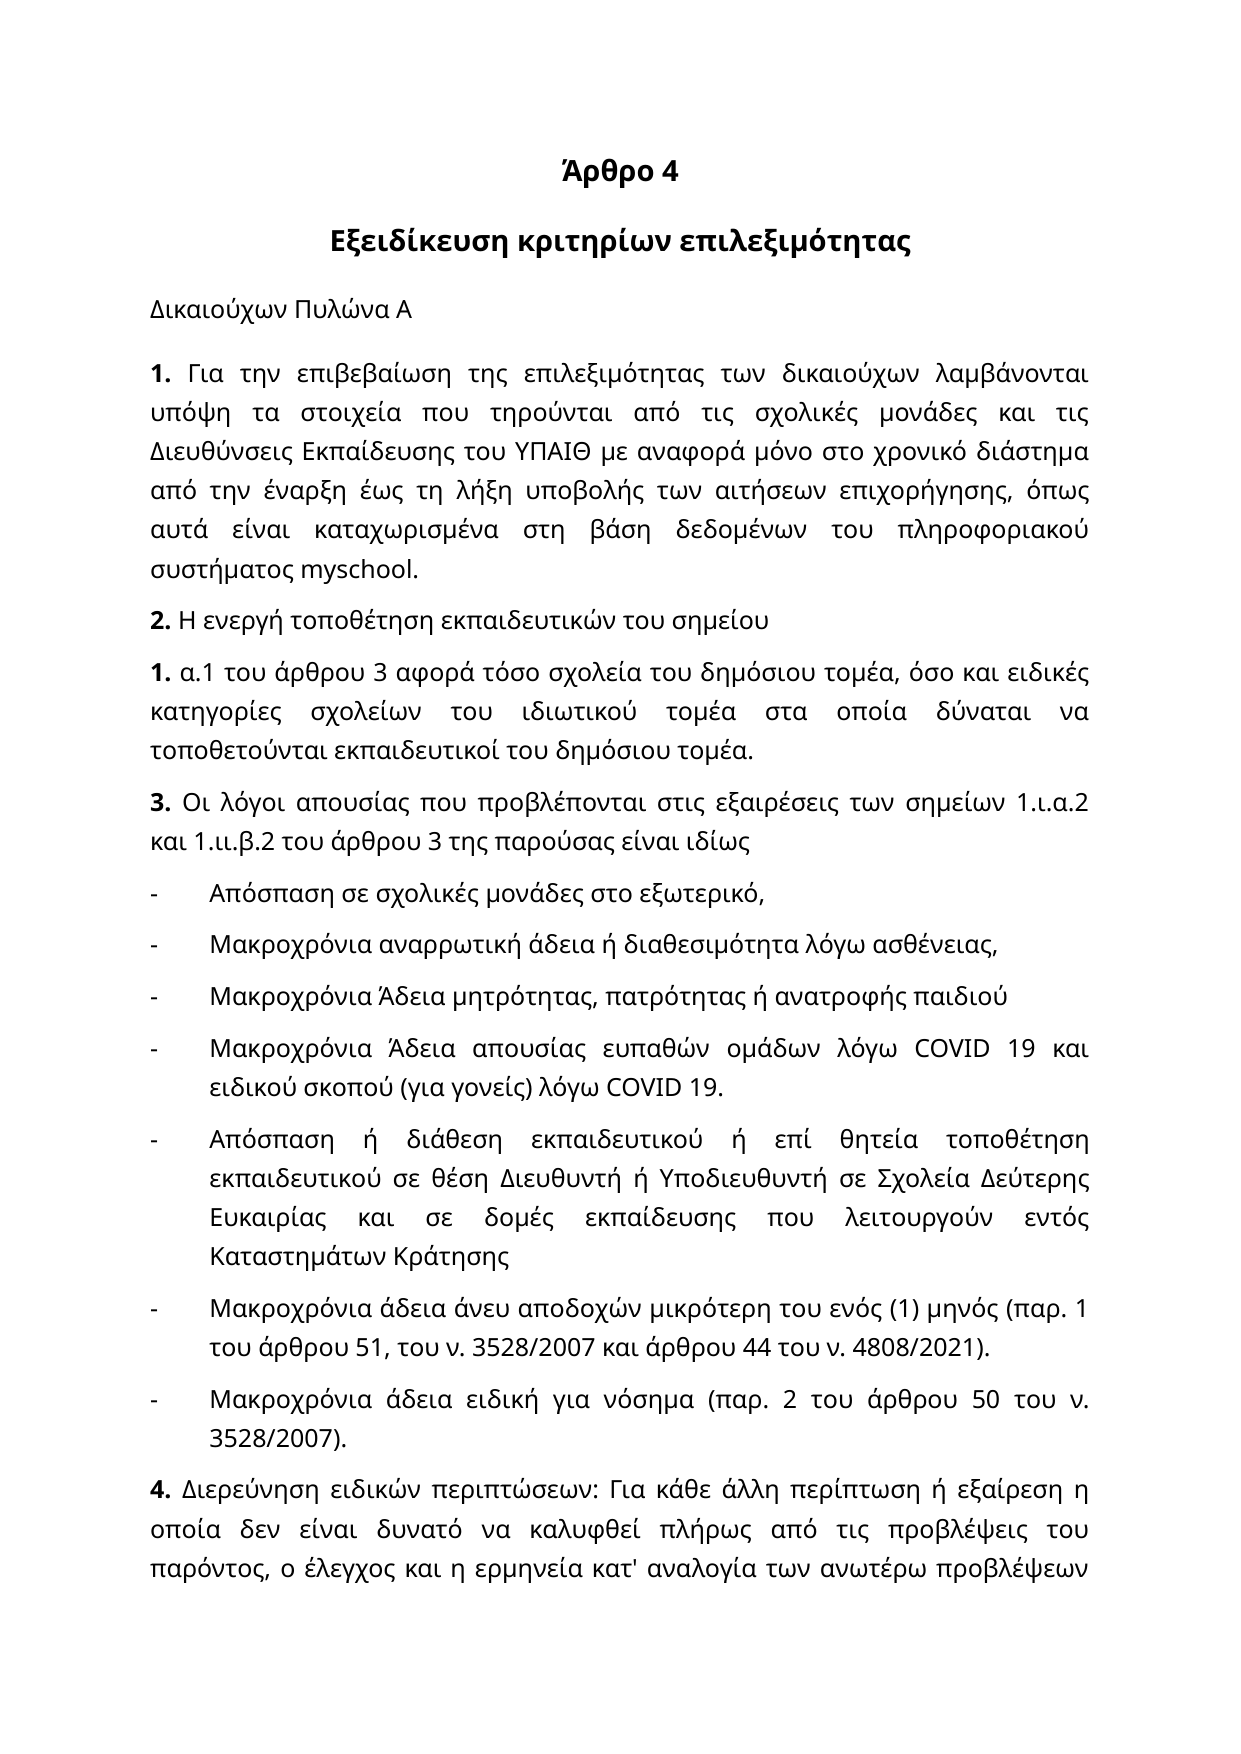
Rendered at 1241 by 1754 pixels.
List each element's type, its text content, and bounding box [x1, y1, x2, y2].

text 3. Οι λόγοι απουσίας που προβλέπονται στις εξαιρέσεις των σημείων 1.ι.α.2 και 1.ιι.β.2 του άρθρου 3 της παρούσας είναι ιδίως [150, 784, 1090, 858]
subtitle Εξειδίκευση κριτηρίων επιλεξιμότητας [150, 221, 1090, 260]
subtitle Άρθρο 4 [150, 150, 1090, 190]
text 4. Διερεύνηση ειδικών περιπτώσεων: Για κάθε άλλη περίπτωση ή εξαίρεση η οποία δεν είναι δυνατό να καλυφθεί πλήρως από τις προβλέψεις του παρόντος, ο έλεγχος και η ερμηνεία κατ' αναλογία των ανωτέρω προβλέψεων [150, 1472, 1090, 1584]
list - Απόσπαση ή διάθεση εκπαιδευτικού ή επί θητεία τοποθέτηση εκπαιδευτικού σε θέση Διευθυντή ή Υποδιευθυντή σε Σχολεία Δεύτερης Ευκαιρίας και σε δομές εκπαίδευσης που λειτουργούν εντός Καταστημάτων Κράτησης [150, 1121, 1090, 1273]
list - Μακροχρόνια Άδεια απουσίας ευπαθών ομάδων λόγω COVID 19 και ειδικού σκοπού (για γονείς) λόγω COVID 19. [150, 1030, 1090, 1104]
list - Μακροχρόνια αναρρωτική άδεια ή διαθεσιμότητα λόγω ασθένειας, [150, 927, 1090, 961]
list - Μακροχρόνια άδεια άνευ αποδοχών μικρότερη του ενός (1) μηνός (παρ. 1 του άρθρου 51, του ν. 3528/2007 και άρθρου 44 του ν. 4808/2021). [150, 1290, 1090, 1364]
list - Μακροχρόνια Άδεια μητρότητας, πατρότητας ή ανατροφής παιδιού [150, 979, 1090, 1013]
text Δικαιούχων Πυλώνα Α [150, 291, 1090, 325]
list - Απόσπαση σε σχολικές μονάδες στο εξωτερικό, [150, 875, 1090, 909]
text 1. Για την επιβεβαίωση της επιλεξιμότητας των δικαιούχων λαμβάνονται υπόψη τα στοιχεία που τηρούνται από τις σχολικές μονάδες και τις Διευθύνσεις Εκπαίδευσης του ΥΠΑΙΘ με αναφορά μόνο στο χρονικό διάστημα από την έναρξη έως τη λήξη υποβολής των αιτήσεων επιχορήγησης, όπως αυτά είναι καταχωρισμένα στη βάση δεδομένων του πληροφοριακού συστήματος myschool. [150, 355, 1090, 585]
text 2. Η ενεργή τοποθέτηση εκπαιδευτικών του σημείου [150, 603, 1090, 637]
list - Μακροχρόνια άδεια ειδική για νόσημα (παρ. 2 του άρθρου 50 του ν. 3528/2007). [150, 1381, 1090, 1454]
text 1. α.1 του άρθρου 3 αφορά τόσο σχολεία του δημόσιου τομέα, όσο και ειδικές κατηγορίες σχολείων του ιδιωτικού τομέα στα οποία δύναται να τοποθετούνται εκπαιδευτικοί του δημόσιου τομέα. [150, 654, 1090, 767]
